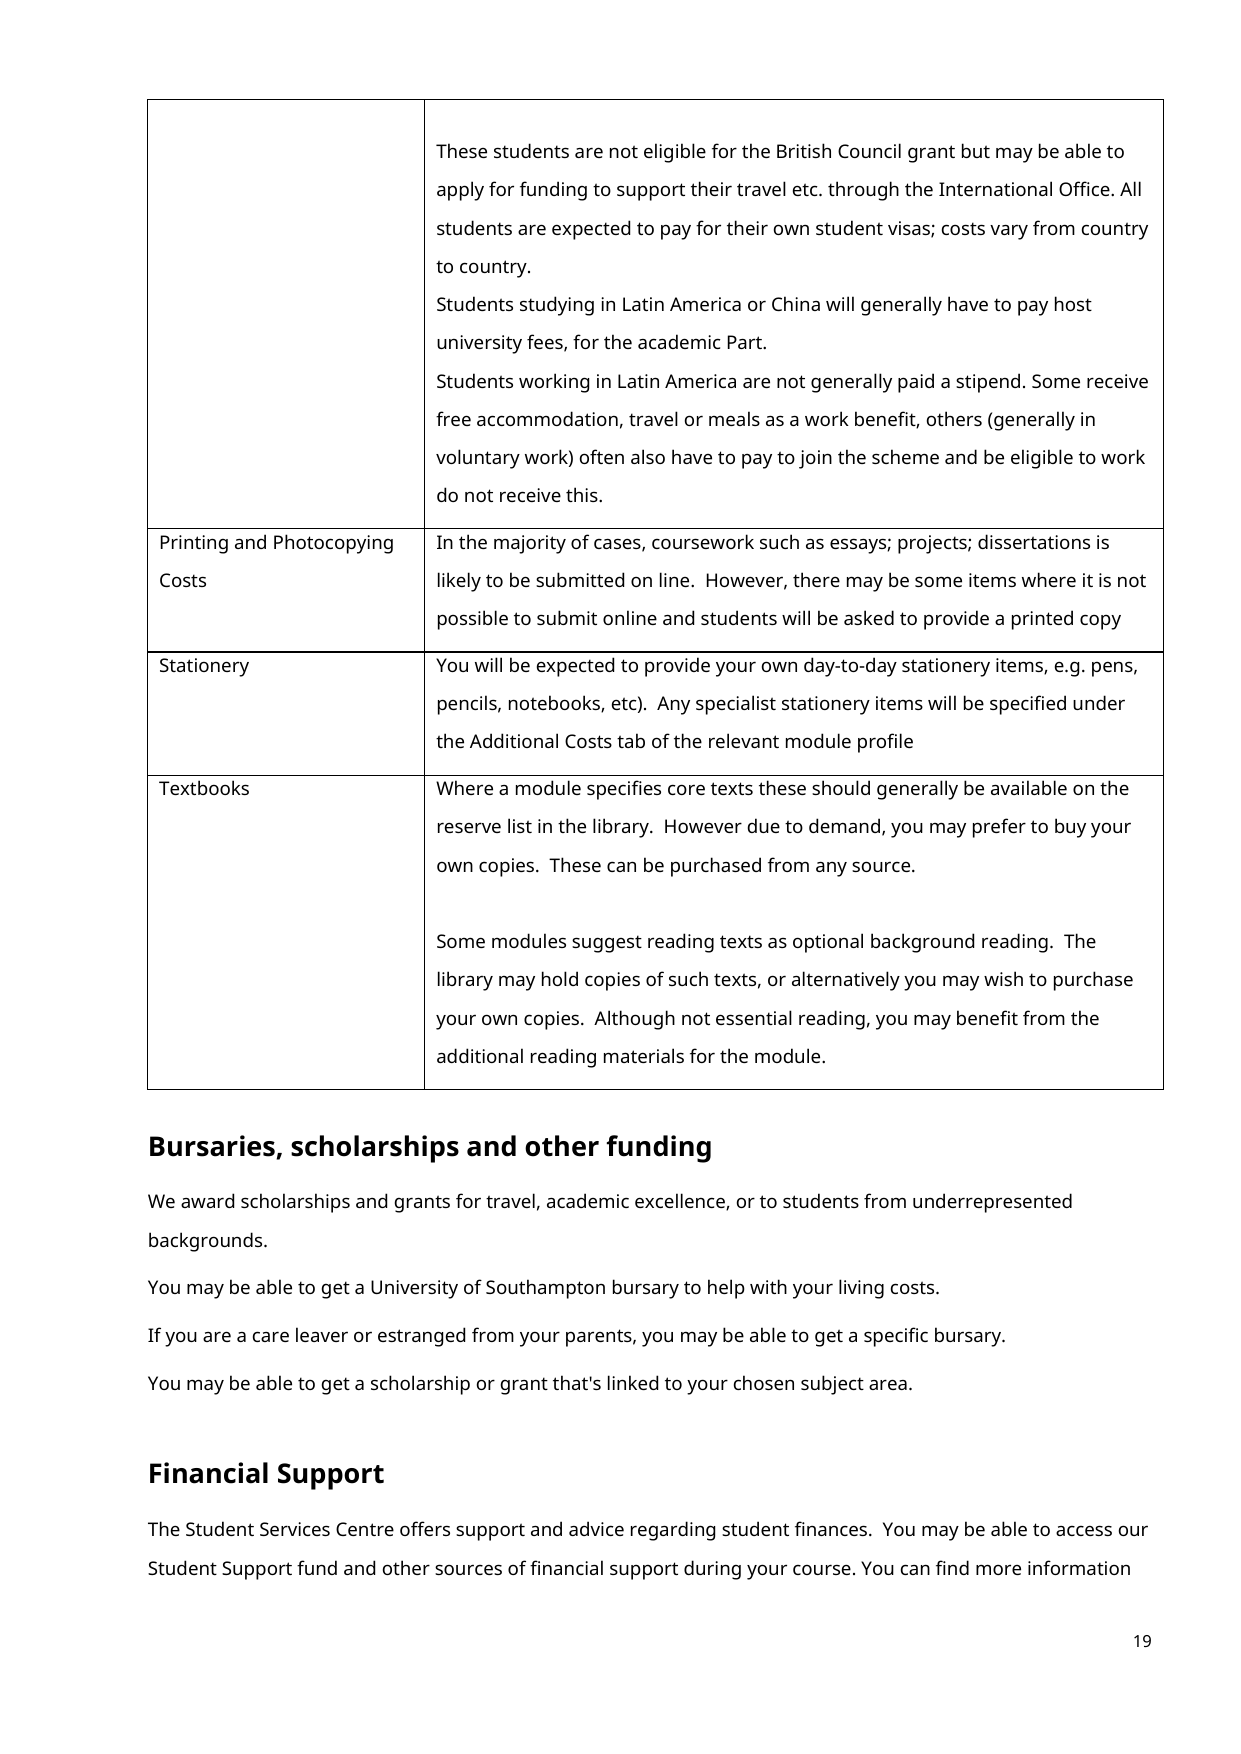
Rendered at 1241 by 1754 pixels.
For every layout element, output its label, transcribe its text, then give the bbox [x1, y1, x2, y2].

text You may be able to get a University of Southampton bursary to help with your living costs. [148, 1275, 1152, 1300]
subtitle Bursaries, scholarships and other funding [148, 1127, 1152, 1164]
table_cell Where a module specifies core texts these should generally be available on the reserve list in the library. However due to demand, you may prefer to buy your own copies. These can be purchased from any source. Some modules suggest reading texts as optional background reading. The library may hold copies of such texts, or alternatively you may wish to purchase your own copies. Although not essential reading, you may benefit from the additional reading materials for the module. [425, 776, 1163, 1089]
table_cell These students are not eligible for the British Council grant but may be able to apply for funding to support their travel etc. through the International Office. All students are expected to pay for their own student visas; costs vary from country to country. Students studying in Latin America or China will generally have to pay host university fees, for the academic Part. Students working in Latin America are not generally paid a stipend. Some receive free accommodation, travel or meals as a work benefit, others (generally in voluntary work) often also have to pay to join the scheme and be eligible to work do not receive this. [425, 100, 1163, 528]
text You may be able to get a scholarship or grant that's linked to your chosen subject area. [148, 1370, 1152, 1395]
text We award scholarships and grants for travel, academic excellence, or to students from underrepresented backgrounds. [148, 1189, 1152, 1253]
table_cell [148, 100, 424, 528]
table_cell You will be expected to provide your own day-to-day stationery items, e.g. pens, pencils, notebooks, etc). Any specialist stationery items will be specified under the Additional Costs tab of the relevant module profile [425, 653, 1163, 774]
table_cell Printing and Photocopying Costs [148, 529, 424, 651]
table_cell Textbooks [148, 776, 424, 1089]
text If you are a care leaver or estranged from your parents, you may be able to get a specific bursary. [148, 1322, 1152, 1348]
table_cell In the majority of cases, coursework such as essays; projects; dissertations is likely to be submitted on line. However, there may be some items where it is not possible to submit online and students will be asked to provide a printed copy [425, 529, 1163, 651]
subtitle Financial Support [148, 1455, 1152, 1492]
text The Student Services Centre offers support and advice regarding student finances. You may be able to access our Student Support fund and other sources of financial support during your course. You can find more information [148, 1517, 1152, 1580]
table_cell Stationery [148, 653, 424, 774]
